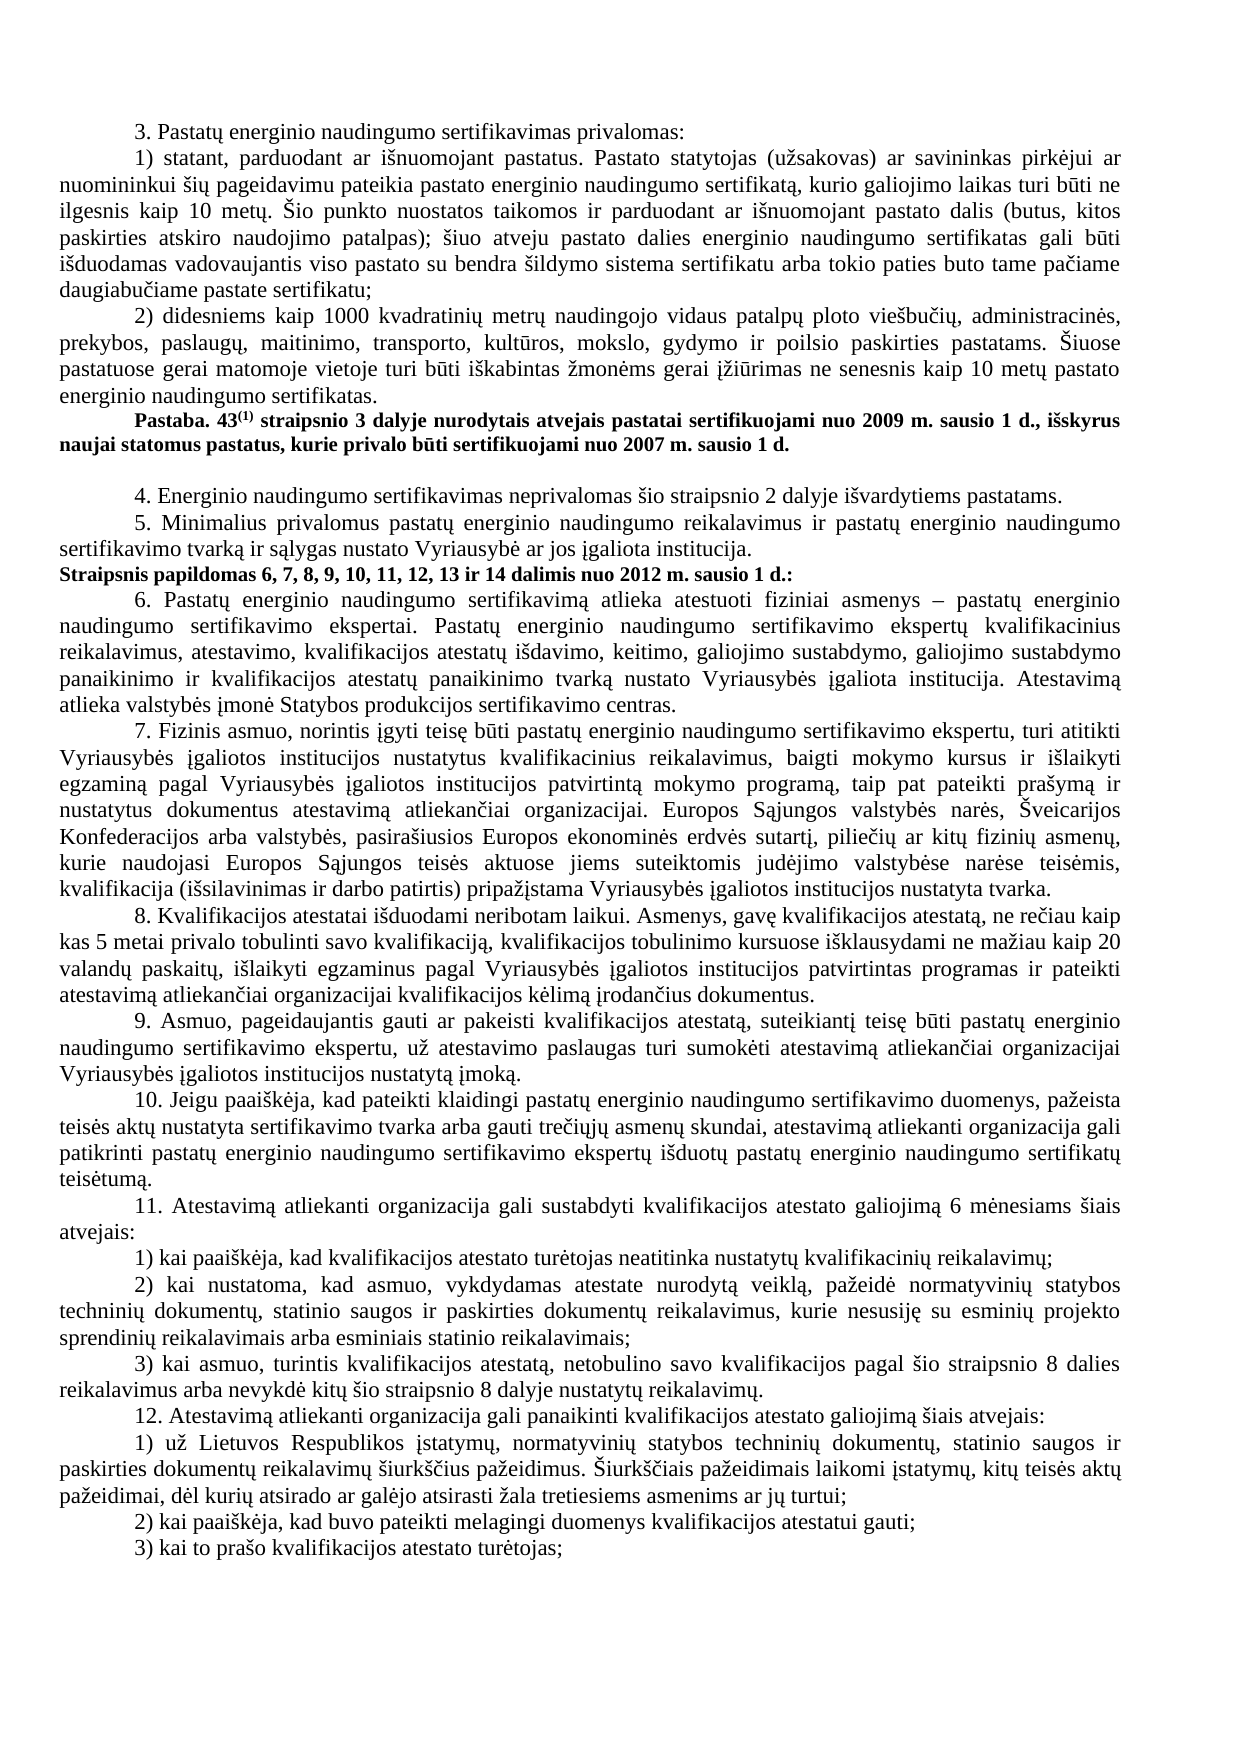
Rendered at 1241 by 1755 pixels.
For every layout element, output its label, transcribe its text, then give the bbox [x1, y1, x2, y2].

text 5. Minimalius privalomus pastatų energinio naudingumo reikalavimus ir pastatų energinio naudingumo sertifikavimo tvarką ir sąlygas nustato Vyriausybė ar jos įgaliota institucija. [59, 509, 1122, 562]
text 1) kai paaiškėja, kad kvalifikacijos atestato turėtojas neatitinka nustatytų kvalifikacinių reikalavimų; [59, 1244, 1122, 1271]
text 3. Pastatų energinio naudingumo sertifikavimas privalomas: [59, 118, 1122, 144]
text 6. Pastatų energinio naudingumo sertifikavimą atlieka atestuoti fiziniai asmenys – pastatų energinio naudingumo sertifikavimo ekspertai. Pastatų energinio naudingumo sertifikavimo ekspertų kvalifikacinius reikalavimus, atestavimo, kvalifikacijos atestatų išdavimo, keitimo, galiojimo sustabdymo, galiojimo sustabdymo panaikinimo ir kvalifikacijos atestatų panaikinimo tvarką nustato Vyriausybės įgaliota institucija. Atestavimą atlieka valstybės įmonė Statybos produkcijos sertifikavimo centras. [59, 586, 1122, 717]
text 11. Atestavimą atliekanti organizacija gali sustabdyti kvalifikacijos atestato galiojimą 6 mėnesiams šiais atvejais: [59, 1192, 1122, 1244]
text 1) už Lietuvos Respublikos įstatymų, normatyvinių statybos techninių dokumentų, statinio saugos ir paskirties dokumentų reikalavimų šiurkščius pažeidimus. Šiurkščiais pažeidimais laikomi įstatymų, kitų teisės aktų pažeidimai, dėl kurių atsirado ar galėjo atsirasti žala tretiesiems asmenims ar jų turtui; [59, 1429, 1122, 1508]
text Straipsnis papildomas 6, 7, 8, 9, 10, 11, 12, 13 ir 14 dalimis nuo 2012 m. sausio 1 d.: [59, 562, 1122, 586]
text 2) kai paaiškėja, kad buvo pateikti melagingi duomenys kvalifikacijos atestatui gauti; [59, 1508, 1122, 1534]
text 10. Jeigu paaiškėja, kad pateikti klaidingi pastatų energinio naudingumo sertifikavimo duomenys, pažeista teisės aktų nustatyta sertifikavimo tvarka arba gauti trečiųjų asmenų skundai, atestavimą atliekanti organizacija gali patikrinti pastatų energinio naudingumo sertifikavimo ekspertų išduotų pastatų energinio naudingumo sertifikatų teisėtumą. [59, 1086, 1122, 1192]
text 4. Energinio naudingumo sertifikavimas neprivalomas šio straipsnio 2 dalyje išvardytiems pastatams. [59, 482, 1122, 509]
text 9. Asmuo, pageidaujantis gauti ar pakeisti kvalifikacijos atestatą, suteikiantį teisę būti pastatų energinio naudingumo sertifikavimo ekspertu, už atestavimo paslaugas turi sumokėti atestavimą atliekančiai organizacijai Vyriausybės įgaliotos institucijos nustatytą įmoką. [59, 1007, 1122, 1086]
text 8. Kvalifikacijos atestatai išduodami neribotam laikui. Asmenys, gavę kvalifikacijos atestatą, ne rečiau kaip kas 5 metai privalo tobulinti savo kvalifikaciją, kvalifikacijos tobulinimo kursuose išklausydami ne mažiau kaip 20 valandų paskaitų, išlaikyti egzaminus pagal Vyriausybės įgaliotos institucijos patvirtintas programas ir pateikti atestavimą atliekančiai organizacijai kvalifikacijos kėlimą įrodančius dokumentus. [59, 902, 1122, 1007]
text Pastaba. 43(1) straipsnio 3 dalyje nurodytais atvejais pastatai sertifikuojami nuo 2009 m. sausio 1 d., išskyrus naujai statomus pastatus, kurie privalo būti sertifikuojami nuo 2007 m. sausio 1 d. [59, 408, 1122, 456]
text 1) statant, parduodant ar išnuomojant pastatus. Pastato statytojas (užsakovas) ar savininkas pirkėjui ar nuomininkui šių pageidavimu pateikia pastato energinio naudingumo sertifikatą, kurio galiojimo laikas turi būti ne ilgesnis kaip 10 metų. Šio punkto nuostatos taikomos ir parduodant ar išnuomojant pastato dalis (butus, kitos paskirties atskiro naudojimo patalpas); šiuo atveju pastato dalies energinio naudingumo sertifikatas gali būti išduodamas vadovaujantis viso pastato su bendra šildymo sistema sertifikatu arba tokio paties buto tame pačiame daugiabučiame pastate sertifikatu; [59, 144, 1122, 303]
text 2) didesniems kaip 1000 kvadratinių metrų naudingojo vidaus patalpų ploto viešbučių, administracinės, prekybos, paslaugų, maitinimo, transporto, kultūros, mokslo, gydymo ir poilsio paskirties pastatams. Šiuose pastatuose gerai matomoje vietoje turi būti iškabintas žmonėms gerai įžiūrimas ne senesnis kaip 10 metų pastato energinio naudingumo sertifikatas. [59, 303, 1122, 408]
text 3) kai asmuo, turintis kvalifikacijos atestatą, netobulino savo kvalifikacijos pagal šio straipsnio 8 dalies reikalavimus arba nevykdė kitų šio straipsnio 8 dalyje nustatytų reikalavimų. [59, 1350, 1122, 1403]
text 12. Atestavimą atliekanti organizacija gali panaikinti kvalifikacijos atestato galiojimą šiais atvejais: [59, 1403, 1122, 1429]
text 7. Fizinis asmuo, norintis įgyti teisę būti pastatų energinio naudingumo sertifikavimo ekspertu, turi atitikti Vyriausybės įgaliotos institucijos nustatytus kvalifikacinius reikalavimus, baigti mokymo kursus ir išlaikyti egzaminą pagal Vyriausybės įgaliotos institucijos patvirtintą mokymo programą, taip pat pateikti prašymą ir nustatytus dokumentus atestavimą atliekančiai organizacijai. Europos Sąjungos valstybės narės, Šveicarijos Konfederacijos arba valstybės, pasirašiusios Europos ekonominės erdvės sutartį, piliečių ar kitų fizinių asmenų, kurie naudojasi Europos Sąjungos teisės aktuose jiems suteiktomis judėjimo valstybėse narėse teisėmis, kvalifikacija (išsilavinimas ir darbo patirtis) pripažįstama Vyriausybės įgaliotos institucijos nustatyta tvarka. [59, 717, 1122, 902]
text 3) kai to prašo kvalifikacijos atestato turėtojas; [59, 1534, 1122, 1561]
text 2) kai nustatoma, kad asmuo, vykdydamas atestate nurodytą veiklą, pažeidė normatyvinių statybos techninių dokumentų, statinio saugos ir paskirties dokumentų reikalavimus, kurie nesusiję su esminių projekto sprendinių reikalavimais arba esminiais statinio reikalavimais; [59, 1271, 1122, 1350]
